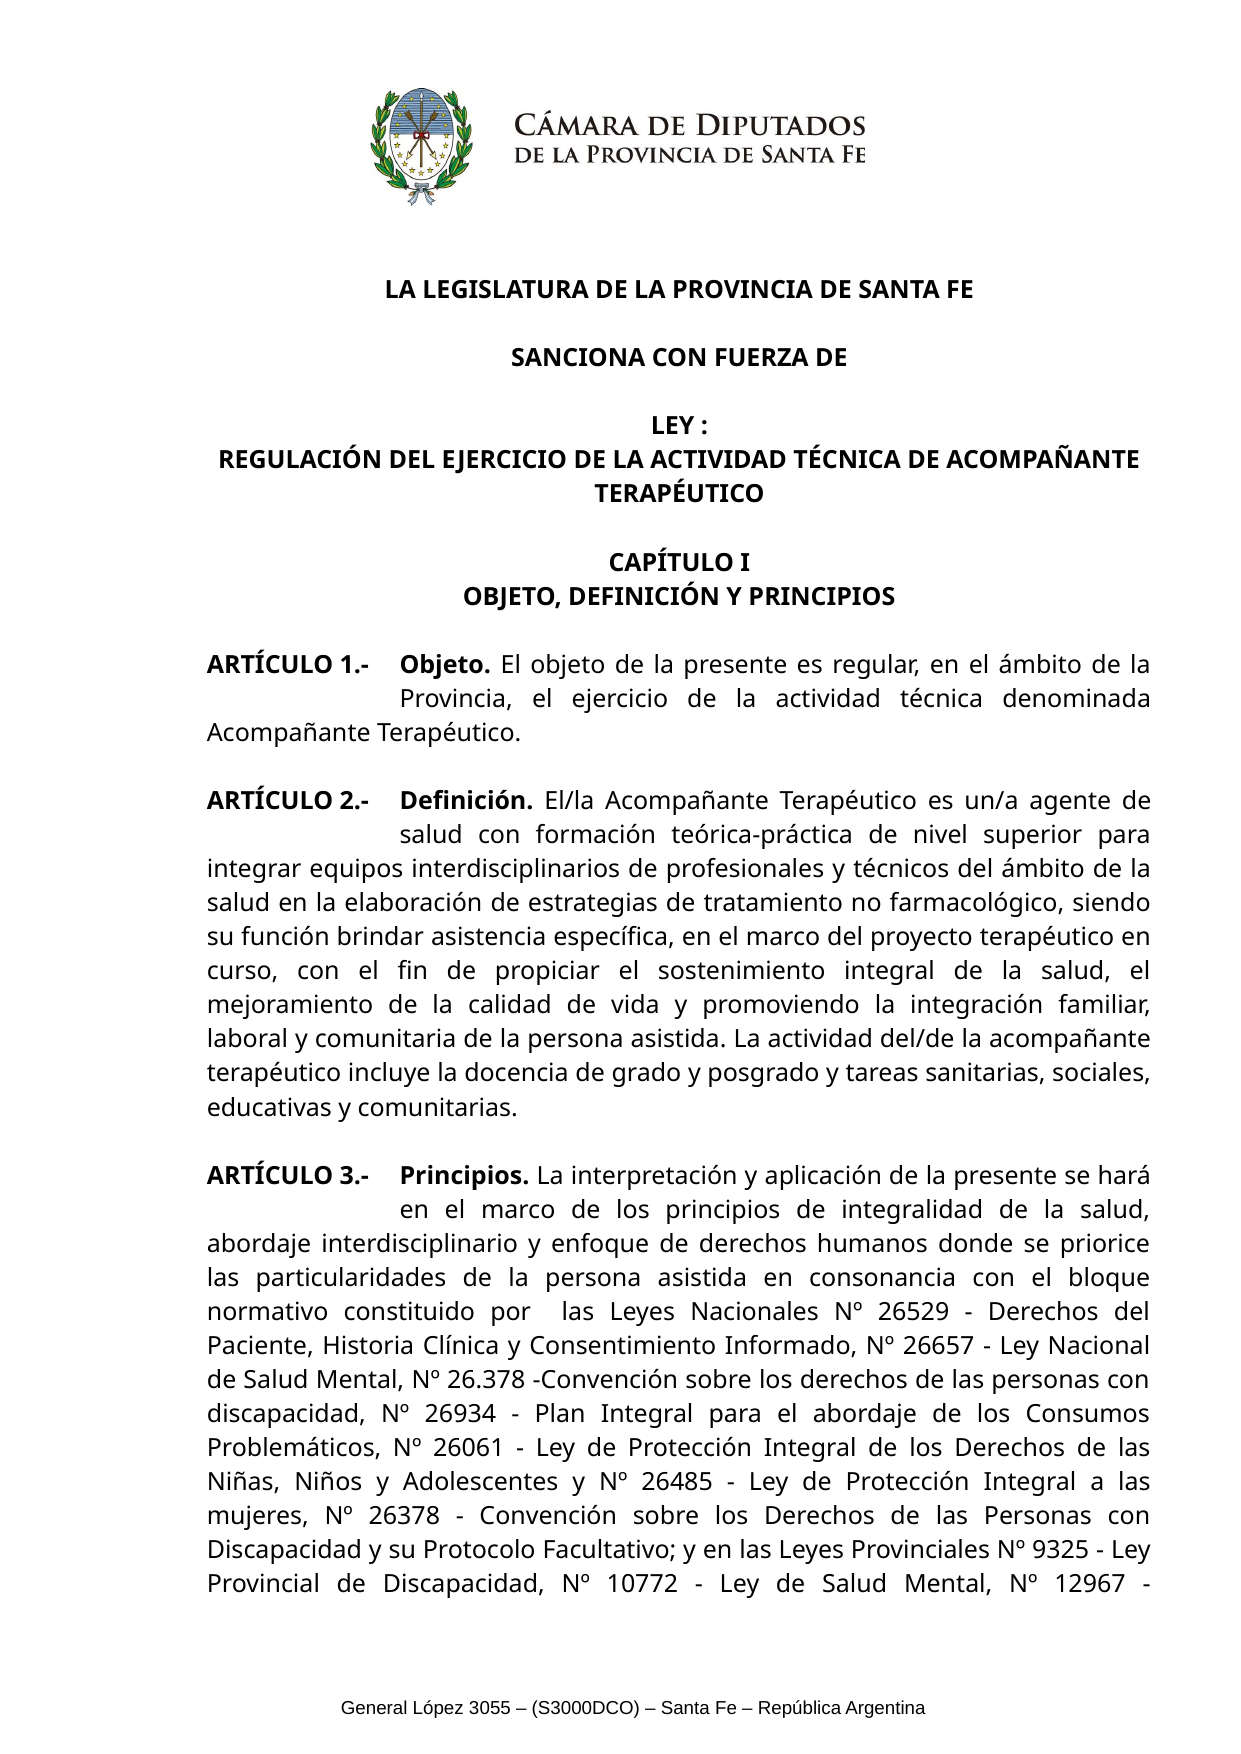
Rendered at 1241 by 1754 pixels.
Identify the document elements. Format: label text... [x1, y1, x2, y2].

table_header ARTÍCULO 1.- [207, 646, 399, 697]
text REGULACIÓN DEL EJERCICIO DE LA ACTIVIDAD TÉCNICA DE ACOMPAÑANTE TERAPÉUTICO [207, 442, 1152, 510]
table_header ARTÍCULO 3.- [207, 1157, 399, 1208]
text OBJETO, DEFINICIÓN Y PRINCIPIOS [207, 578, 1152, 612]
text CAPÍTULO I [207, 544, 1152, 578]
picture [370, 88, 866, 210]
text LA LEGISLATURA DE LA PROVINCIA DE SANTA FE [207, 272, 1152, 306]
text Principios. La interpretación y aplicación de la presente se hará en el marco de los principios de integralidad de la salud, abordaje interdisciplinario y enfoque de derechos humanos donde se priorice las particularidades de la persona asistida en consonancia con el bloque normativo constituido por las Leyes Nacionales Nº 26529 - Derechos del Paciente, Historia Clínica y Consentimiento Informado, Nº 26657 - Ley Nacional de Salud Mental, Nº 26.378 -Convención sobre los derechos de las personas con discapacidad, Nº 26934 - Plan Integral para el abordaje de los Consumos Problemáticos, Nº 26061 - Ley de Protección Integral de los Derechos de las Niñas, Niños y Adolescentes y Nº 26485 - Ley de Protección Integral a las mujeres, Nº 26378 - Convención sobre los Derechos de las Personas con Discapacidad y su Protocolo Facultativo; y en las Leyes Provinciales Nº 9325 - Ley Provincial de Discapacidad, Nº 10772 - Ley de Salud Mental, Nº 12967 [207, 1157, 1152, 1600]
text LEY : [207, 408, 1152, 442]
text SANCIONA CON FUERZA DE [207, 340, 1152, 374]
table_header ARTÍCULO 2.- [207, 783, 399, 833]
text Objeto. El objeto de la presente es regular, en el ámbito de la Provincia, el ejercicio de la actividad técnica denominada Acompañante Terapéutico. [207, 646, 1152, 748]
text Definición. El/la Acompañante Terapéutico es un/a agente de salud con formación teórica-práctica de nivel superior para integrar equipos interdisciplinarios de profesionales y técnicos del ámbito de la salud en la elaboración de estrategias de tratamiento no farmacológico, siendo su función brindar asistencia específica, en el marco del proyecto terapéutico en curso, con el fin de propiciar el sostenimiento integral de la salud, el mejoramiento de la calidad de vida y promoviendo la integración familiar, laboral y comunitaria de la persona asistida. La actividad del/de la acompañante terapéutico incluye la docencia de grado y posgrado y tareas sanitarias, sociales, educativas y comunitarias. [207, 783, 1152, 1123]
